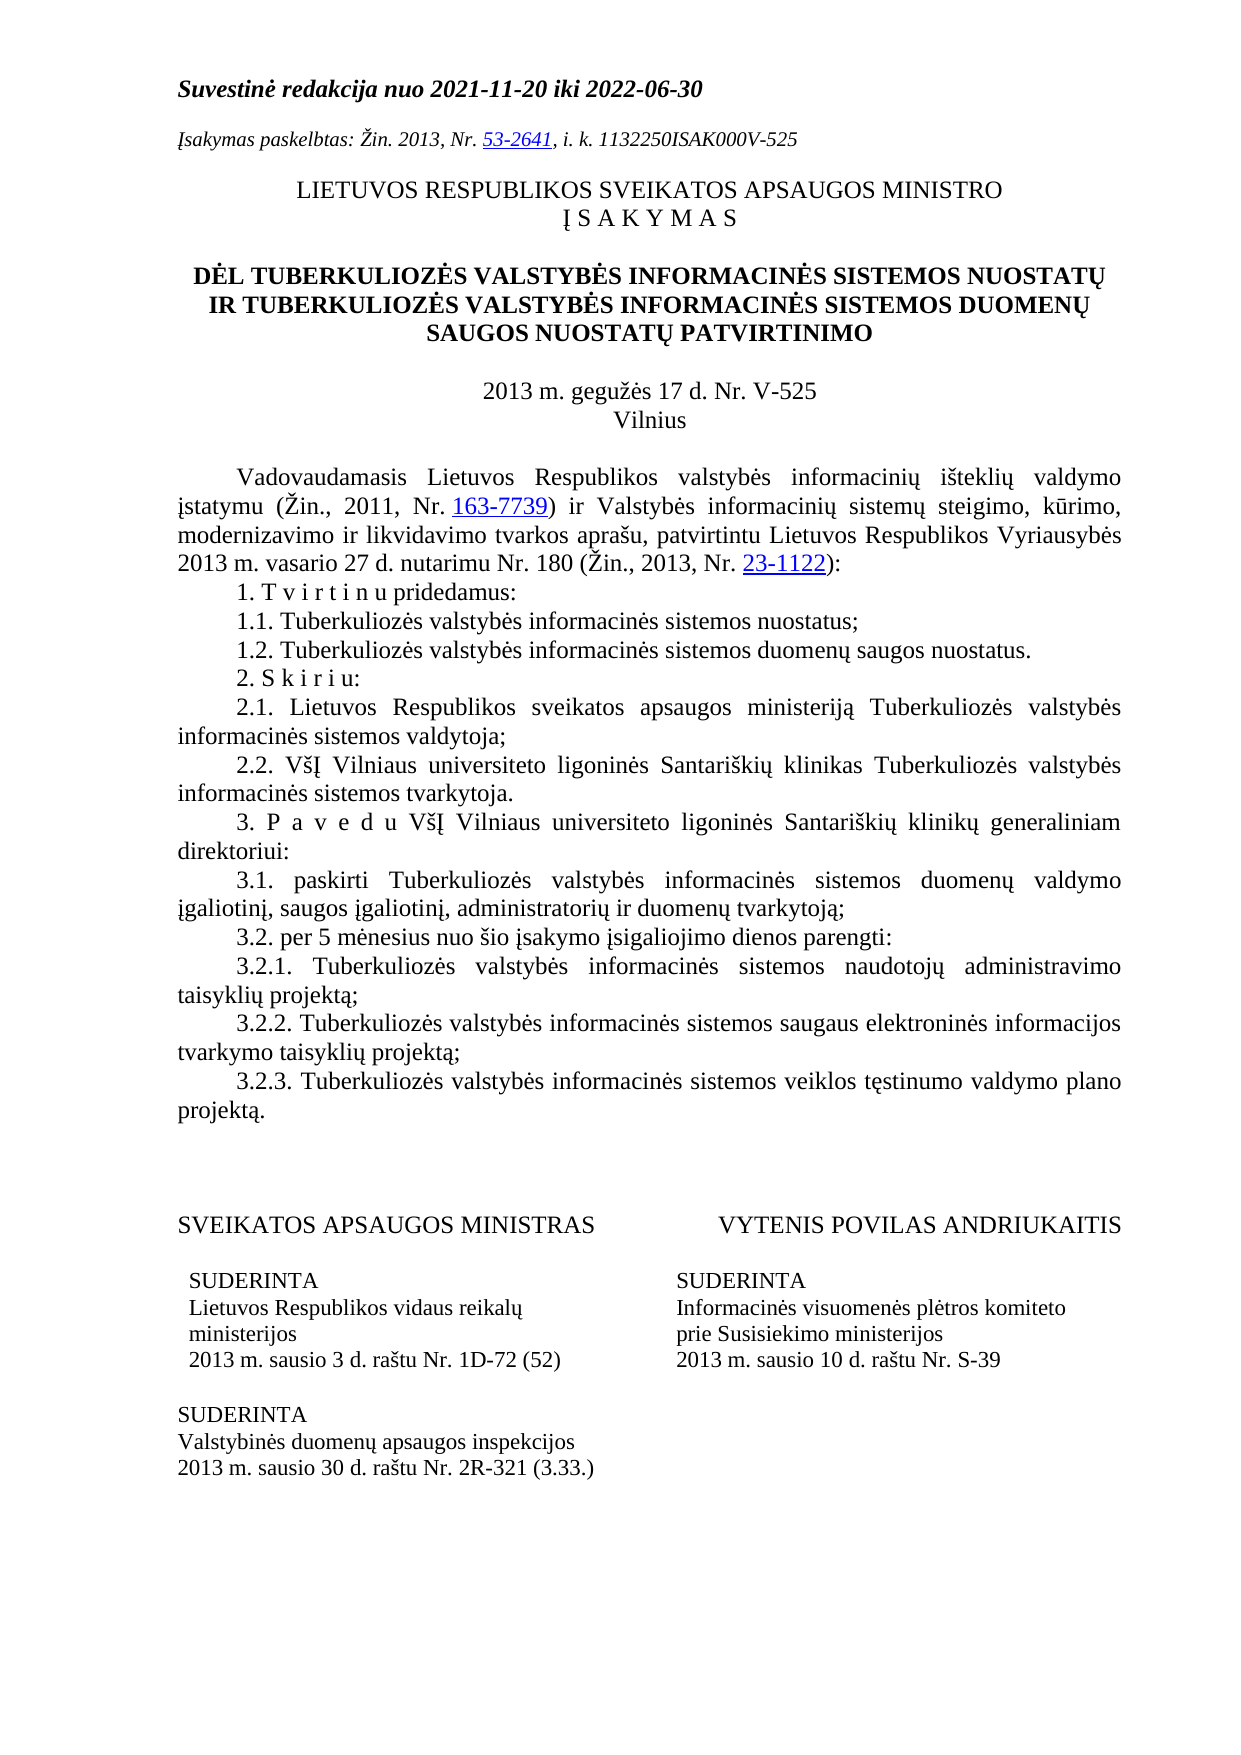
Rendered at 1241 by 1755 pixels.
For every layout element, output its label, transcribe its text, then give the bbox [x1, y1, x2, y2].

text Valstybinės duomenų apsaugos inspekcijos [177, 1428, 1122, 1454]
table_cell 2013 m. sausio 10 d. raštu Nr. S-39 [665, 1346, 1122, 1373]
text Suvestinė redakcija nuo 2021-11-20 iki 2022-06-30 [177, 74, 1122, 103]
text 2.1. Lietuvos Respublikos sveikatos apsaugos ministeriją Tuberkuliozės valstybės informacinės sistemos valdytoja; [177, 692, 1122, 750]
text 2. S k i r i u: [177, 663, 1122, 692]
table_cell 2013 m. sausio 3 d. raštu Nr. 1D-72 (52) [177, 1346, 593, 1373]
table_header SUDERINTA [665, 1267, 1122, 1294]
text 3.1. paskirti Tuberkuliozės valstybės informacinės sistemos duomenų valdymo įgaliotinį, saugos įgaliotinį, administratorių ir duomenų tvarkytoją; [177, 865, 1122, 922]
table_cell ministerijos [177, 1320, 593, 1346]
text 3.2.1. Tuberkuliozės valstybės informacinės sistemos naudotojų administravimo taisyklių projektą; [177, 951, 1122, 1008]
text 3. P a v e d u VšĮ Vilniaus universiteto ligoninės Santariškių klinikų generaliniam direktoriui: [177, 807, 1122, 865]
text SUDERINTA [177, 1401, 1122, 1428]
text 2.2. VšĮ Vilniaus universiteto ligoninės Santariškių klinikas Tuberkuliozės valstybės informacinės sistemos tvarkytoja. [177, 750, 1122, 807]
table_cell [593, 1320, 665, 1346]
text SVEIKATOS APSAUGOS MINISTRAS VYTENIS POVILAS ANDRIUKAITIS [177, 1210, 1122, 1238]
text Įsakymas paskelbtas: Žin. 2013, Nr. 53-2641, i. k. 1132250ISAK000V-525 [177, 127, 1122, 151]
text 1.2. Tuberkuliozės valstybės informacinės sistemos duomenų saugos nuostatus. [177, 635, 1122, 663]
text 1. T v i r t i n u pridedamus: [177, 577, 1122, 606]
text Vadovaudamasis Lietuvos Respublikos valstybės informacinių išteklių valdymo įstatymu (Žin., 2011, Nr. 163-7739) ir Valstybės informacinių sistemų steigimo, kūrimo, modernizavimo ir likvidavimo tvarkos aprašu, patvirtintu Lietuvos Respublikos Vyriausybės 2013 m. vasario 27 d. nutarimu Nr. 180 (Žin., 2013, Nr. 23-1122): [177, 462, 1122, 577]
table_cell [593, 1346, 665, 1373]
text Vilnius [177, 405, 1122, 433]
table_header SUDERINTA [177, 1267, 593, 1294]
table_cell Informacinės visuomenės plėtros komiteto [665, 1294, 1122, 1320]
table_cell [593, 1294, 665, 1320]
text DĖL TUBERKULIOZĖS VALSTYBĖS INFORMACINĖS SISTEMOS NUOSTATŲ IR TUBERKULIOZĖS VALSTYBĖS INFORMACINĖS SISTEMOS DUOMENŲ SAUGOS NUOSTATŲ PATVIRTINIMO [177, 261, 1122, 347]
table_cell prie Susisiekimo ministerijos [665, 1320, 1122, 1346]
text 1.1. Tuberkuliozės valstybės informacinės sistemos nuostatus; [177, 606, 1122, 635]
text 3.2. per 5 mėnesius nuo šio įsakymo įsigaliojimo dienos parengti: [177, 922, 1122, 951]
table_header [593, 1267, 665, 1294]
text LIETUVOS RESPUBLIKOS SVEIKATOS APSAUGOS MINISTRO [177, 175, 1122, 203]
text 3.2.2. Tuberkuliozės valstybės informacinės sistemos saugaus elektroninės informacijos tvarkymo taisyklių projektą; [177, 1008, 1122, 1066]
text 3.2.3. Tuberkuliozės valstybės informacinės sistemos veiklos tęstinumo valdymo plano projektą. [177, 1066, 1122, 1123]
text 2013 m. gegužės 17 d. Nr. V-525 [177, 376, 1122, 405]
text Į S A K Y M A S [177, 203, 1122, 232]
table_cell Lietuvos Respublikos vidaus reikalų [177, 1294, 593, 1320]
text 2013 m. sausio 30 d. raštu Nr. 2R-321 (3.33.) [177, 1454, 1122, 1481]
